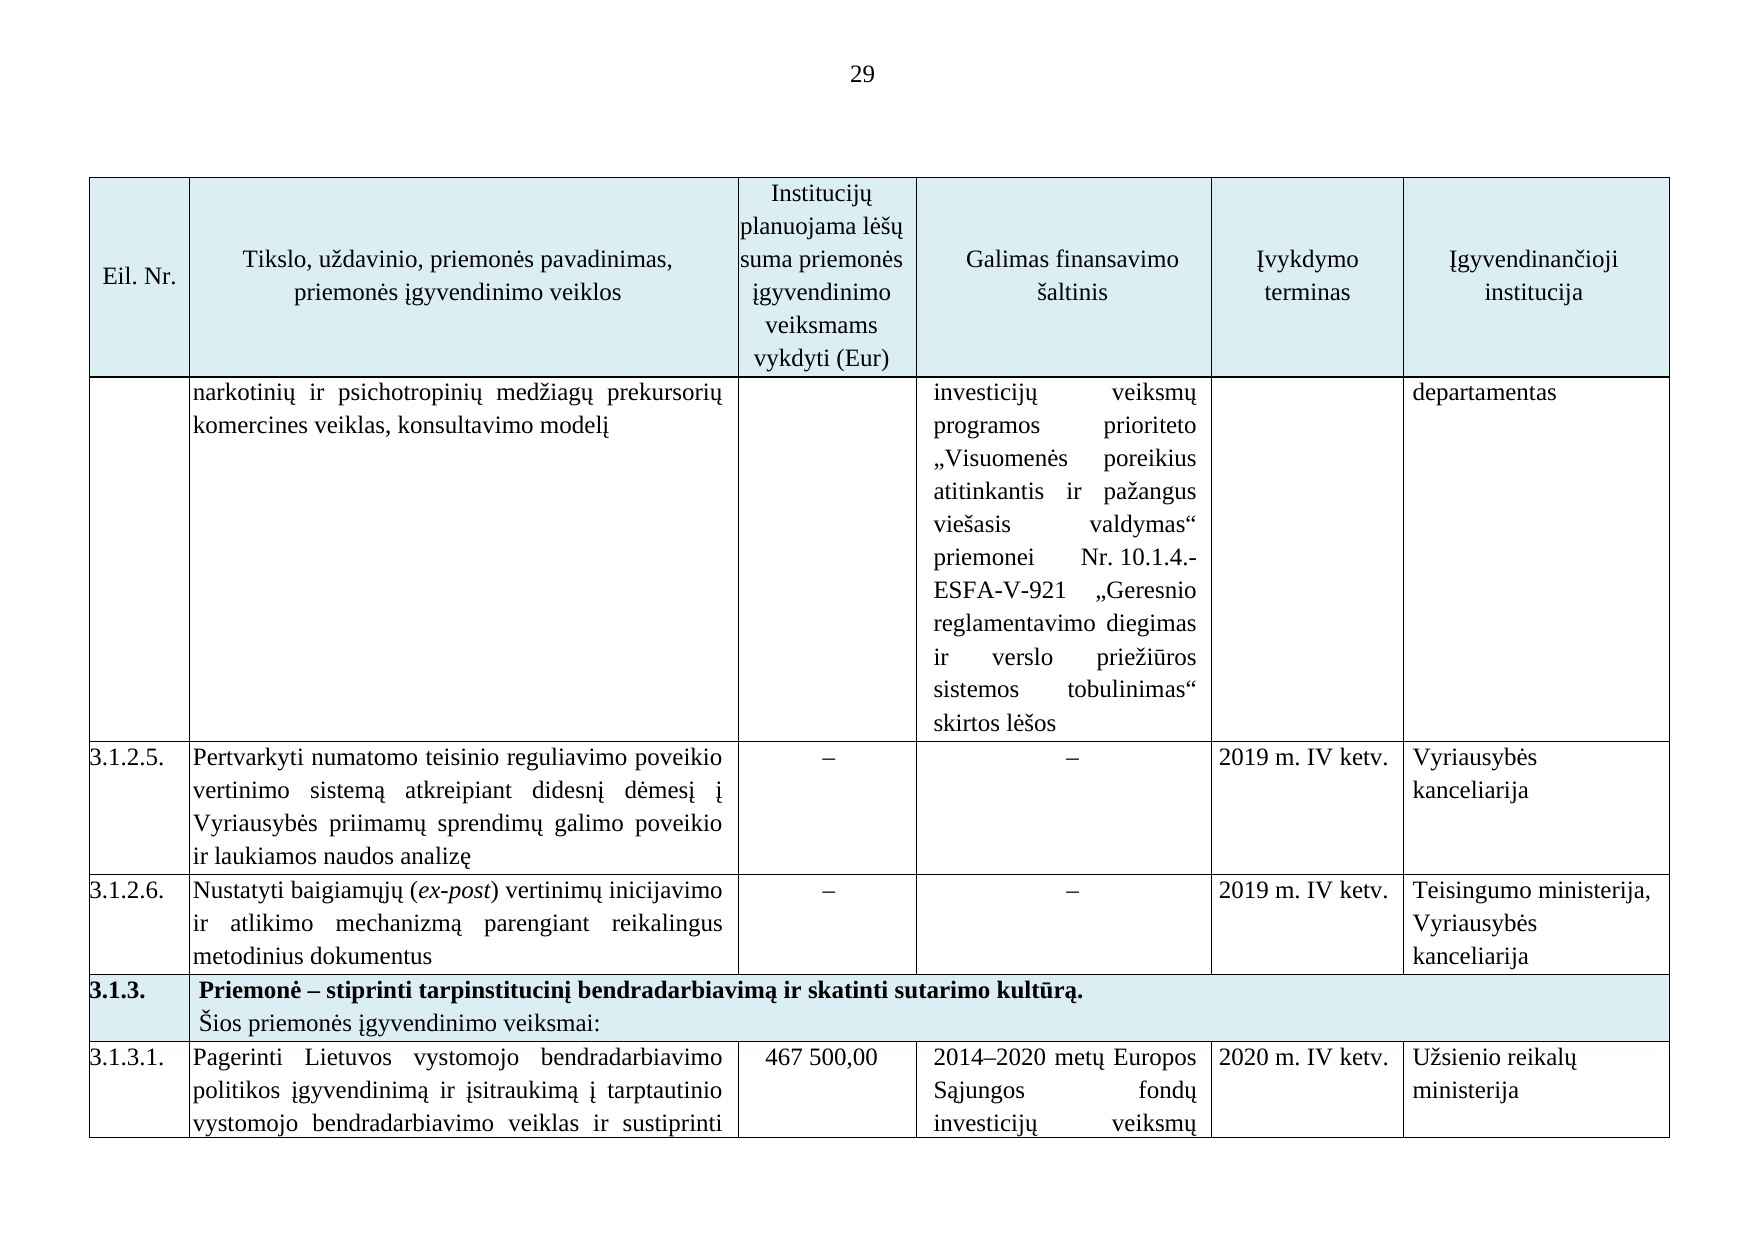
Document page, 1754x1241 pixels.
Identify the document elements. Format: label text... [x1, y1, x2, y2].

table_cell 3.1.2.6. [90, 875, 189, 974]
table_cell 2019 m. IV ketv. [1212, 875, 1403, 974]
table_cell – [917, 742, 1211, 874]
table_cell 3.1.3. [90, 975, 189, 1041]
table_header Įgyvendinančioji institucija [1404, 178, 1669, 376]
table_cell 467 500,00 [739, 1042, 916, 1137]
table_cell Užsienio reikalų ministerija [1404, 1042, 1669, 1137]
table_cell – [739, 742, 916, 874]
table_cell investicijų veiksmų programos prioriteto „Visuomenės poreikius atitinkantis ir pažangus viešasis valdymas“ priemonei Nr. 10.1.4.-ESFA-V-921 „Geresnio reglamentavimo diegimas ir verslo priežiūros sistemos tobulinimas“ skirtos lėšos [917, 378, 1211, 741]
table_cell 3.1.3.1. [90, 1042, 189, 1137]
table_header Galimas finansavimo šaltinis [917, 178, 1211, 376]
table_cell Priemonė – stiprinti tarpinstitucinį bendradarbiavimą ir skatinti sutarimo kultūrą. Šios priemonės įgyvendinimo veiksmai: [190, 975, 1669, 1041]
table_cell Nustatyti baigiamųjų (ex-post) vertinimų inicijavimo ir atlikimo mechanizmą parengiant reikalingus metodinius dokumentus [190, 875, 738, 974]
table_cell departamentas [1404, 378, 1669, 741]
table_header Institucijų planuojama lėšų suma priemonės įgyvendinimo veiksmams vykdyti (Eur) [739, 178, 916, 376]
table_cell – [739, 875, 916, 974]
table_cell Pertvarkyti numatomo teisinio reguliavimo poveikio vertinimo sistemą atkreipiant didesnį dėmesį į Vyriausybės priimamų sprendimų galimo poveikio ir laukiamos naudos analizę [190, 742, 738, 874]
table_cell narkotinių ir psichotropinių medžiagų prekursorių komercines veiklas, konsultavimo modelį [190, 378, 738, 741]
table_cell 3.1.2.5. [90, 742, 189, 874]
table_cell Vyriausybės kanceliarija [1404, 742, 1669, 874]
table_header Tikslo, uždavinio, priemonės pavadinimas, priemonės įgyvendinimo veiklos [190, 178, 738, 376]
table_cell Teisingumo ministerija, Vyriausybės kanceliarija [1404, 875, 1669, 974]
table_cell 2014–2020 metų Europos Sąjungos fondų investicijų veiksmų [917, 1042, 1211, 1137]
table_cell 2019 m. IV ketv. [1212, 742, 1403, 874]
table_header Eil. Nr. [90, 178, 189, 376]
table_cell [1212, 378, 1403, 741]
table_cell Pagerinti Lietuvos vystomojo bendradarbiavimo politikos įgyvendinimą ir įsitraukimą į tarptautinio vystomojo bendradarbiavimo veiklas ir sustiprinti [190, 1042, 738, 1137]
table_cell [90, 378, 189, 741]
table_cell [739, 378, 916, 741]
table_header Įvykdymo terminas [1212, 178, 1403, 376]
table_cell 2020 m. IV ketv. [1212, 1042, 1403, 1137]
table_cell – [917, 875, 1211, 974]
